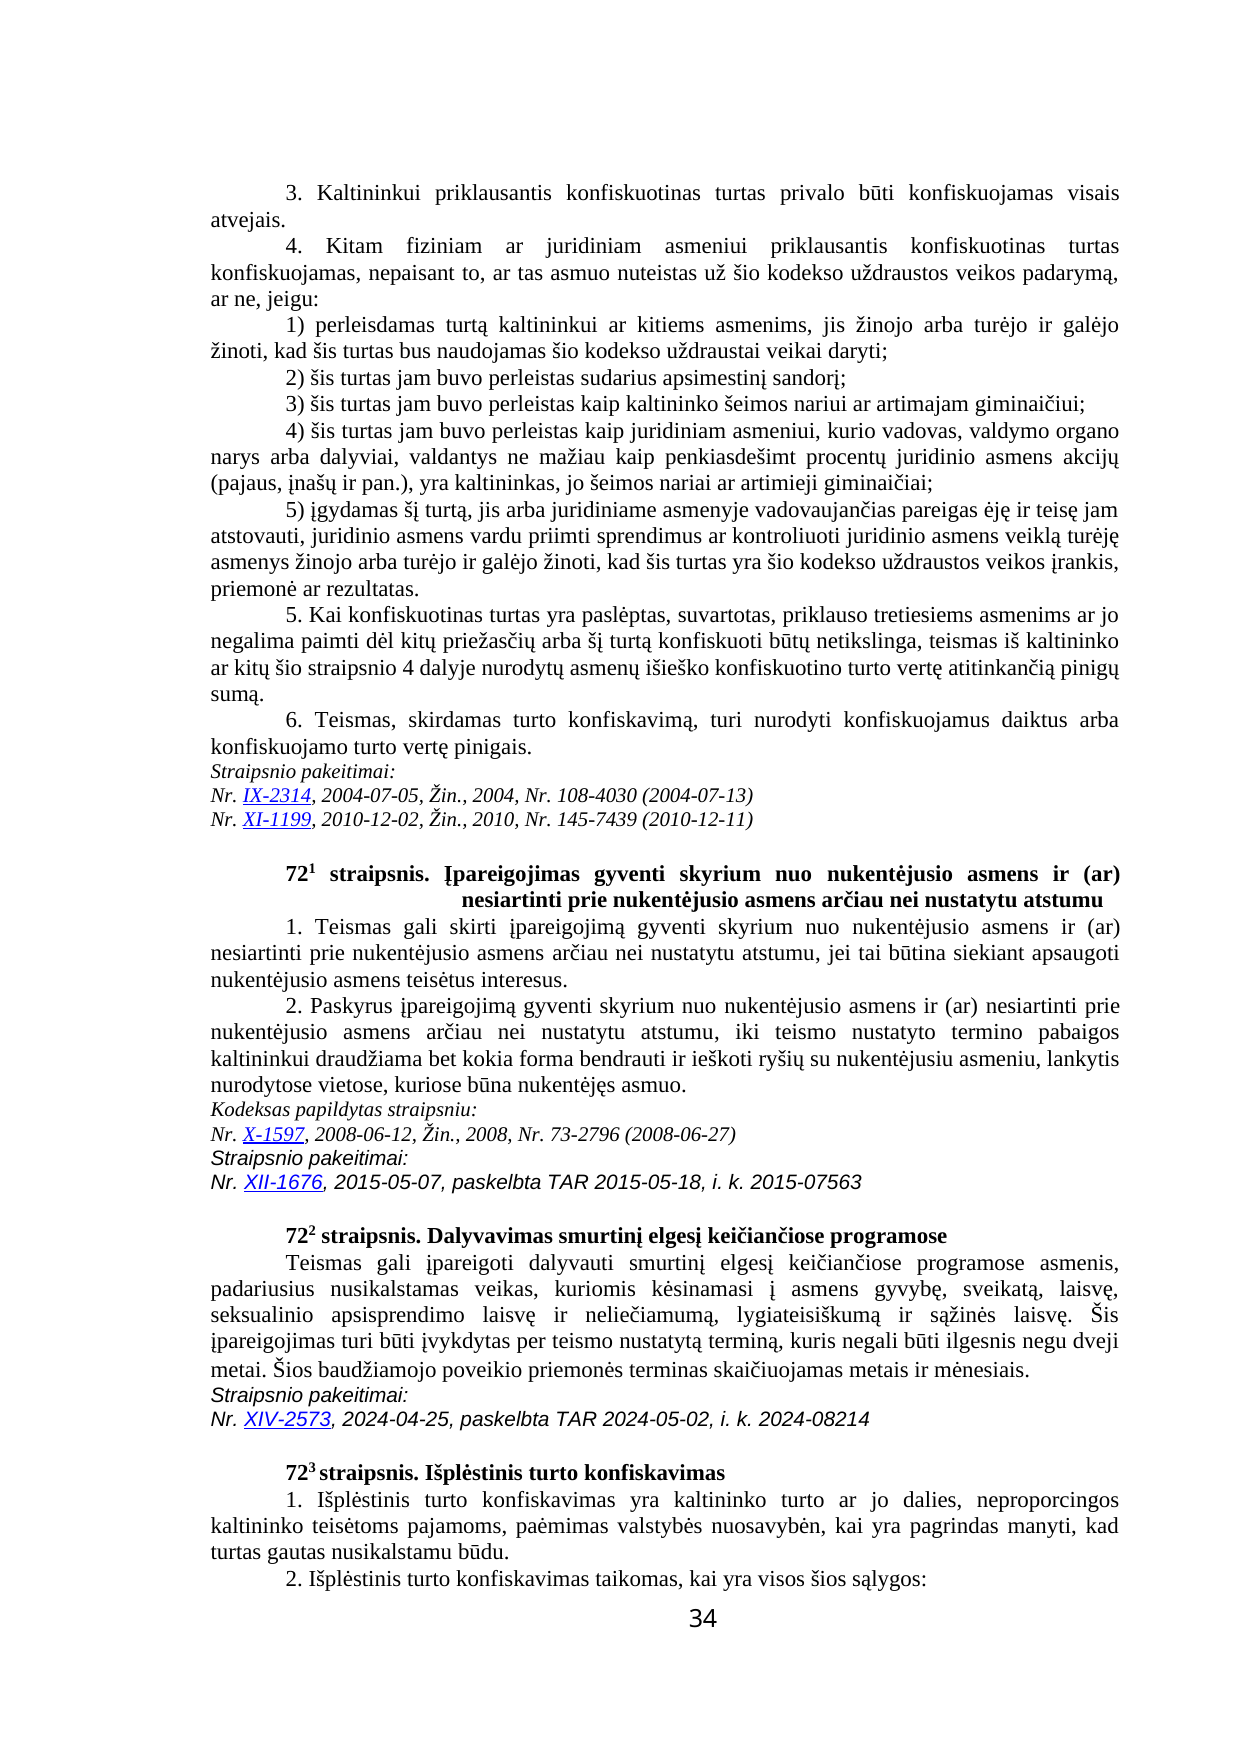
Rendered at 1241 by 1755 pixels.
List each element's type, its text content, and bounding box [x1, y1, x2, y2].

text Nr. XII-1676, 2015-05-07, paskelbta TAR 2015-05-18, i. k. 2015-07563 [210, 1169, 1120, 1193]
text 721 straipsnis. Įpareigojimas gyventi skyrium nuo nukentėjusio asmens ir (ar) nesiartinti prie nukentėjusio asmens arčiau nei nustatytu atstumu [285, 860, 1120, 913]
text 5) įgydamas šį turtą, jis arba juridiniame asmenyje vadovaujančias pareigas ėję ir teisę jam atstovauti, juridinio asmens vardu priimti sprendimus ar kontroliuoti juridinio asmens veiklą turėję asmenys žinojo arba turėjo ir galėjo žinoti, kad šis turtas yra šio kodekso uždraustos veikos įrankis, priemonė ar rezultatas. [210, 496, 1120, 601]
text 723 straipsnis. Išplėstinis turto konfiskavimas [210, 1459, 1120, 1486]
text 6. Teismas, skirdamas turto konfiskavimą, turi nurodyti konfiskuojamus daiktus arba konfiskuojamo turto vertę pinigais. [210, 707, 1120, 759]
text Straipsnio pakeitimai: [210, 759, 1120, 783]
text Straipsnio pakeitimai: [210, 1383, 1120, 1407]
text 4. Kitam fiziniam ar juridiniam asmeniui priklausantis konfiskuotinas turtas konfiskuojamas, nepaisant to, ar tas asmuo nuteistas už šio kodekso uždraustos veikos padarymą, ar ne, jeigu: [210, 232, 1120, 311]
text Nr. XIV-2573, 2024-04-25, paskelbta TAR 2024-05-02, i. k. 2024-08214 [210, 1407, 1120, 1431]
text 3) šis turtas jam buvo perleistas kaip kaltininko šeimos nariui ar artimajam giminaičiui; [210, 390, 1120, 417]
text Teismas gali įpareigoti dalyvauti smurtinį elgesį keičiančiose programose asmenis, padariusius nusikalstamas veikas, kuriomis kėsinamasi į asmens gyvybę, sveikatą, laisvę, seksualinio apsisprendimo laisvę ir neliečiamumą, lygiateisiškumą ir sąžinės laisvę. Šis įpareigojimas turi būti įvykdytas per teismo nustatytą terminą, kuris negali būti ilgesnis negu dveji metai. Šios baudžiamojo poveikio priemonės terminas skaičiuojamas metais ir mėnesiais. [210, 1248, 1120, 1383]
text 2. Išplėstinis turto konfiskavimas taikomas, kai yra visos šios sąlygos: [210, 1565, 1120, 1591]
text 5. Kai konfiskuotinas turtas yra paslėptas, suvartotas, priklauso tretiesiems asmenims ar jo negalima paimti dėl kitų priežasčių arba šį turtą konfiskuoti būtų netikslinga, teismas iš kaltininko ar kitų šio straipsnio 4 dalyje nurodytų asmenų išieško konfiskuotino turto vertę atitinkančią pinigų sumą. [210, 601, 1120, 707]
text 1) perleisdamas turtą kaltininkui ar kitiems asmenims, jis žinojo arba turėjo ir galėjo žinoti, kad šis turtas bus naudojamas šio kodekso uždraustai veikai daryti; [210, 311, 1120, 364]
text Straipsnio pakeitimai: [210, 1146, 1120, 1169]
text 2) šis turtas jam buvo perleistas sudarius apsimestinį sandorį; [210, 364, 1120, 390]
text Kodeksas papildytas straipsniu: [210, 1097, 1120, 1121]
text Nr. IX-2314, 2004-07-05, Žin., 2004, Nr. 108-4030 (2004-07-13) [210, 783, 1120, 807]
text 1. Išplėstinis turto konfiskavimas yra kaltininko turto ar jo dalies, neproporcingos kaltininko teisėtoms pajamoms, paėmimas valstybės nuosavybėn, kai yra pagrindas manyti, kad turtas gautas nusikalstamu būdu. [210, 1486, 1120, 1565]
text Nr. X-1597, 2008-06-12, Žin., 2008, Nr. 73-2796 (2008-06-27) [210, 1121, 1120, 1146]
text 3. Kaltininkui priklausantis konfiskuotinas turtas privalo būti konfiskuojamas visais atvejais. [210, 179, 1120, 232]
text 4) šis turtas jam buvo perleistas kaip juridiniam asmeniui, kurio vadovas, valdymo organo narys arba dalyviai, valdantys ne mažiau kaip penkiasdešimt procentų juridinio asmens akcijų (pajaus, įnašų ir pan.), yra kaltininkas, jo šeimos nariai ar artimieji giminaičiai; [210, 417, 1120, 496]
text 1. Teismas gali skirti įpareigojimą gyventi skyrium nuo nukentėjusio asmens ir (ar) nesiartinti prie nukentėjusio asmens arčiau nei nustatytu atstumu, jei tai būtina siekiant apsaugoti nukentėjusio asmens teisėtus interesus. [210, 913, 1120, 992]
text 722 straipsnis. Dalyvavimas smurtinį elgesį keičiančiose programose [210, 1222, 1120, 1248]
text Nr. XI-1199, 2010-12-02, Žin., 2010, Nr. 145-7439 (2010-12-11) [210, 807, 1120, 831]
text 2. Paskyrus įpareigojimą gyventi skyrium nuo nukentėjusio asmens ir (ar) nesiartinti prie nukentėjusio asmens arčiau nei nustatytu atstumu, iki teismo nustatyto termino pabaigos kaltininkui draudžiama bet kokia forma bendrauti ir ieškoti ryšių su nukentėjusiu asmeniu, lankytis nurodytose vietose, kuriose būna nukentėjęs asmuo. [210, 992, 1120, 1097]
